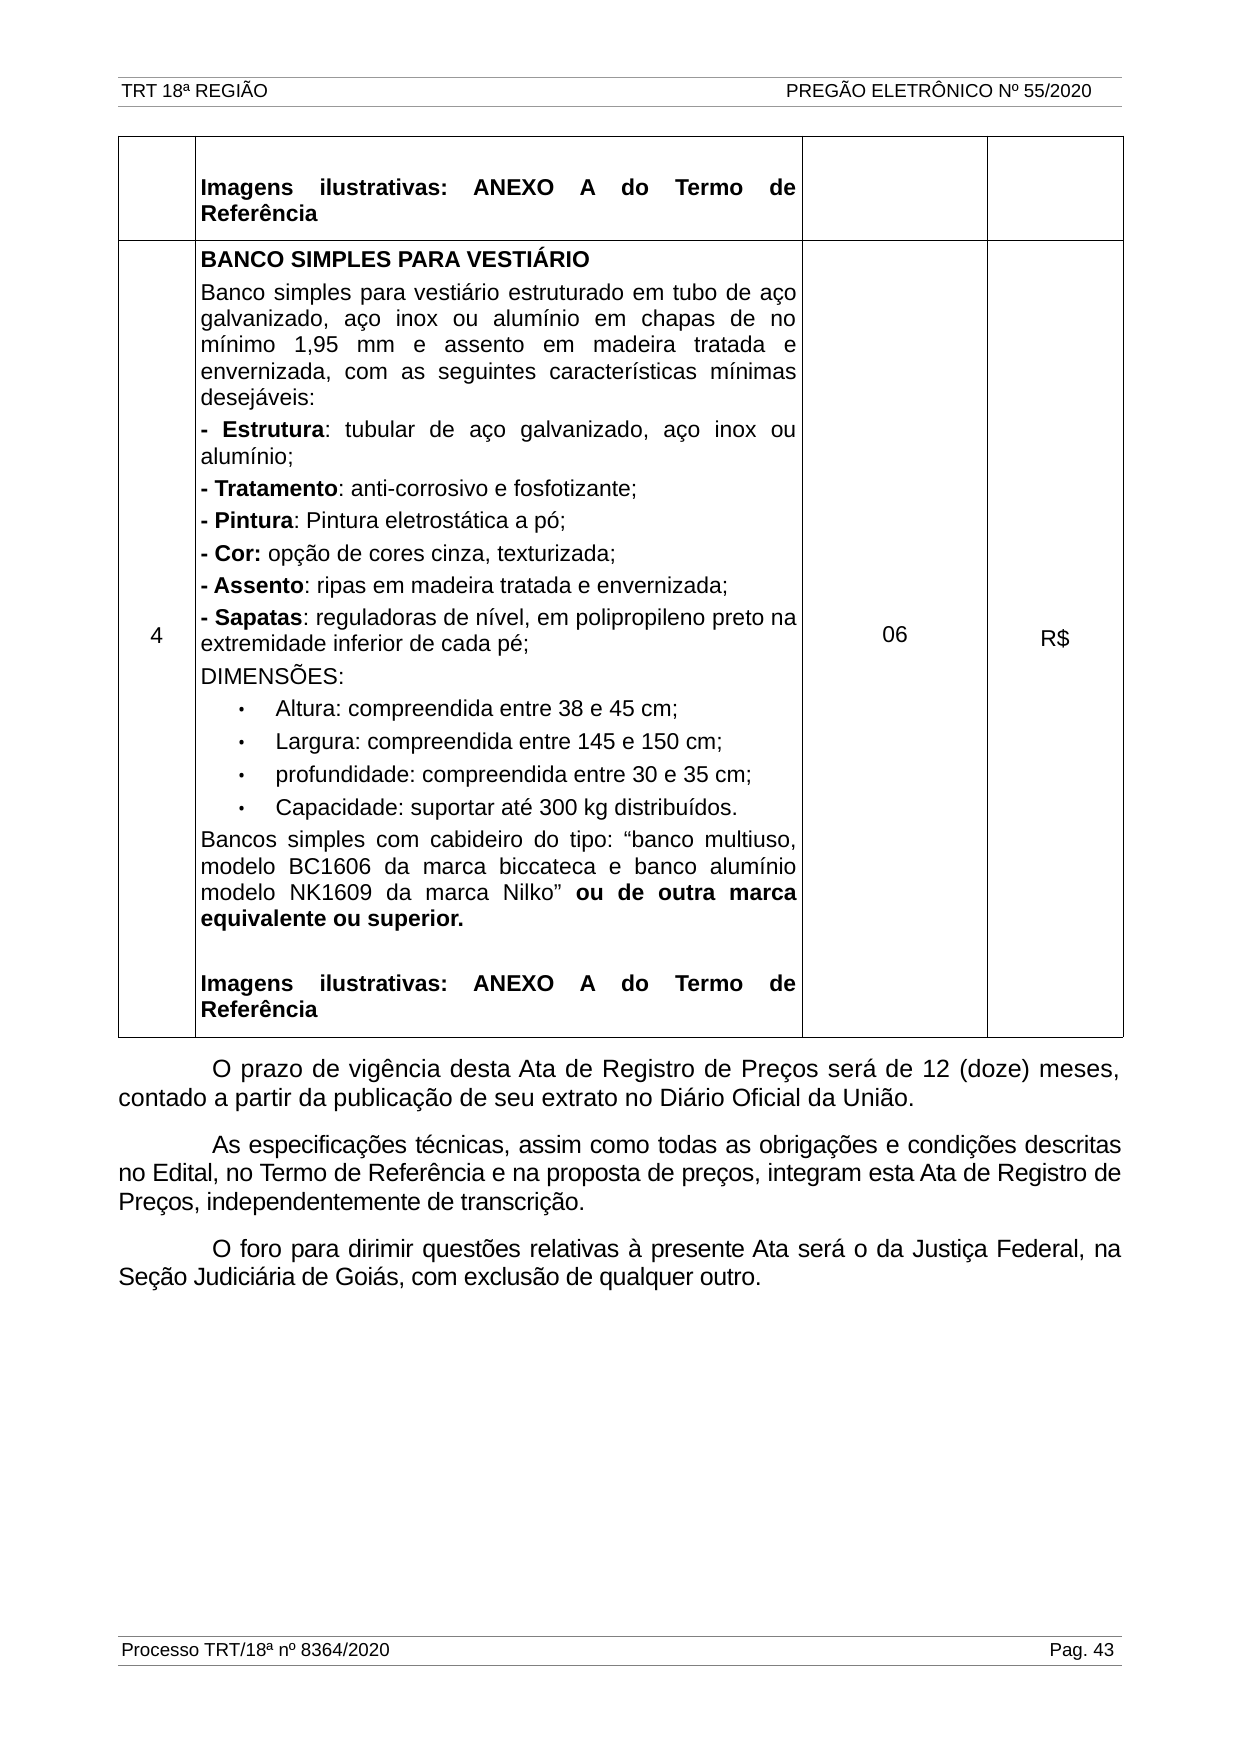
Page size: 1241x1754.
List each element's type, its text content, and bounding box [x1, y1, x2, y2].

table_cell [119, 137, 195, 240]
table_cell [803, 137, 987, 240]
text As especificações técnicas, assim como todas as obrigações e condições descritas no Edital, no Termo de Referência e na proposta de preços, integram esta Ata de Registro de Preços, independentemente de transcrição. [118, 1130, 1122, 1216]
table_cell 4 [119, 241, 195, 1037]
text O prazo de vigência desta Ata de Registro de Preços será de 12 (doze) meses, contado a partir da publicação de seu extrato no Diário Oficial da União. [118, 1054, 1122, 1112]
text O foro para dirimir questões relativas à presente Ata será o da Justiça Federal, na Seção Judiciária de Goiás, com exclusão de qualquer outro. [118, 1234, 1122, 1291]
table_cell [988, 137, 1123, 240]
table_cell Imagens ilustrativas: ANEXO A do Termo de Referência [196, 137, 802, 240]
table_cell BANCO SIMPLES PARA VESTIÁRIO Banco simples para vestiário estruturado em tubo de aço galvanizado, aço inox ou alumínio em chapas de no mínimo 1,95 mm e assento em madeira tratada e envernizada, com as seguintes características mínimas desejáveis: - Estrutura: tubular de aço galvanizado, aço inox ou alumínio; - Tratamento: anti-corrosivo e fosfotizante; - Pintura: Pintura eletrostática a pó; - Cor: opção de cores cinza, texturizada; - Assento: ripas em madeira tratada e envernizada; - Sapatas: reguladoras de nível, em polipropileno preto na extremidade inferior de cada pé; DIMENSÕES: Altura: compreendida entre 38 e 45 cm; Largura: compreendida entre 145 e 150 cm; profundidade: compreendida entre 30 e 35 cm; Capacidade: suportar até 300 kg distribuídos. Bancos simples com cabideiro do tipo: “banco multiuso, modelo BC1606 da marca biccateca e banco alumínio modelo NK1609 da marca Nilko” ou de outra marca equivalente ou superior. Imagens ilustrativas: ANEXO A do Termo de Referência [196, 241, 802, 1037]
table_cell R$ [988, 241, 1123, 1037]
table_cell 06 [803, 241, 987, 1037]
